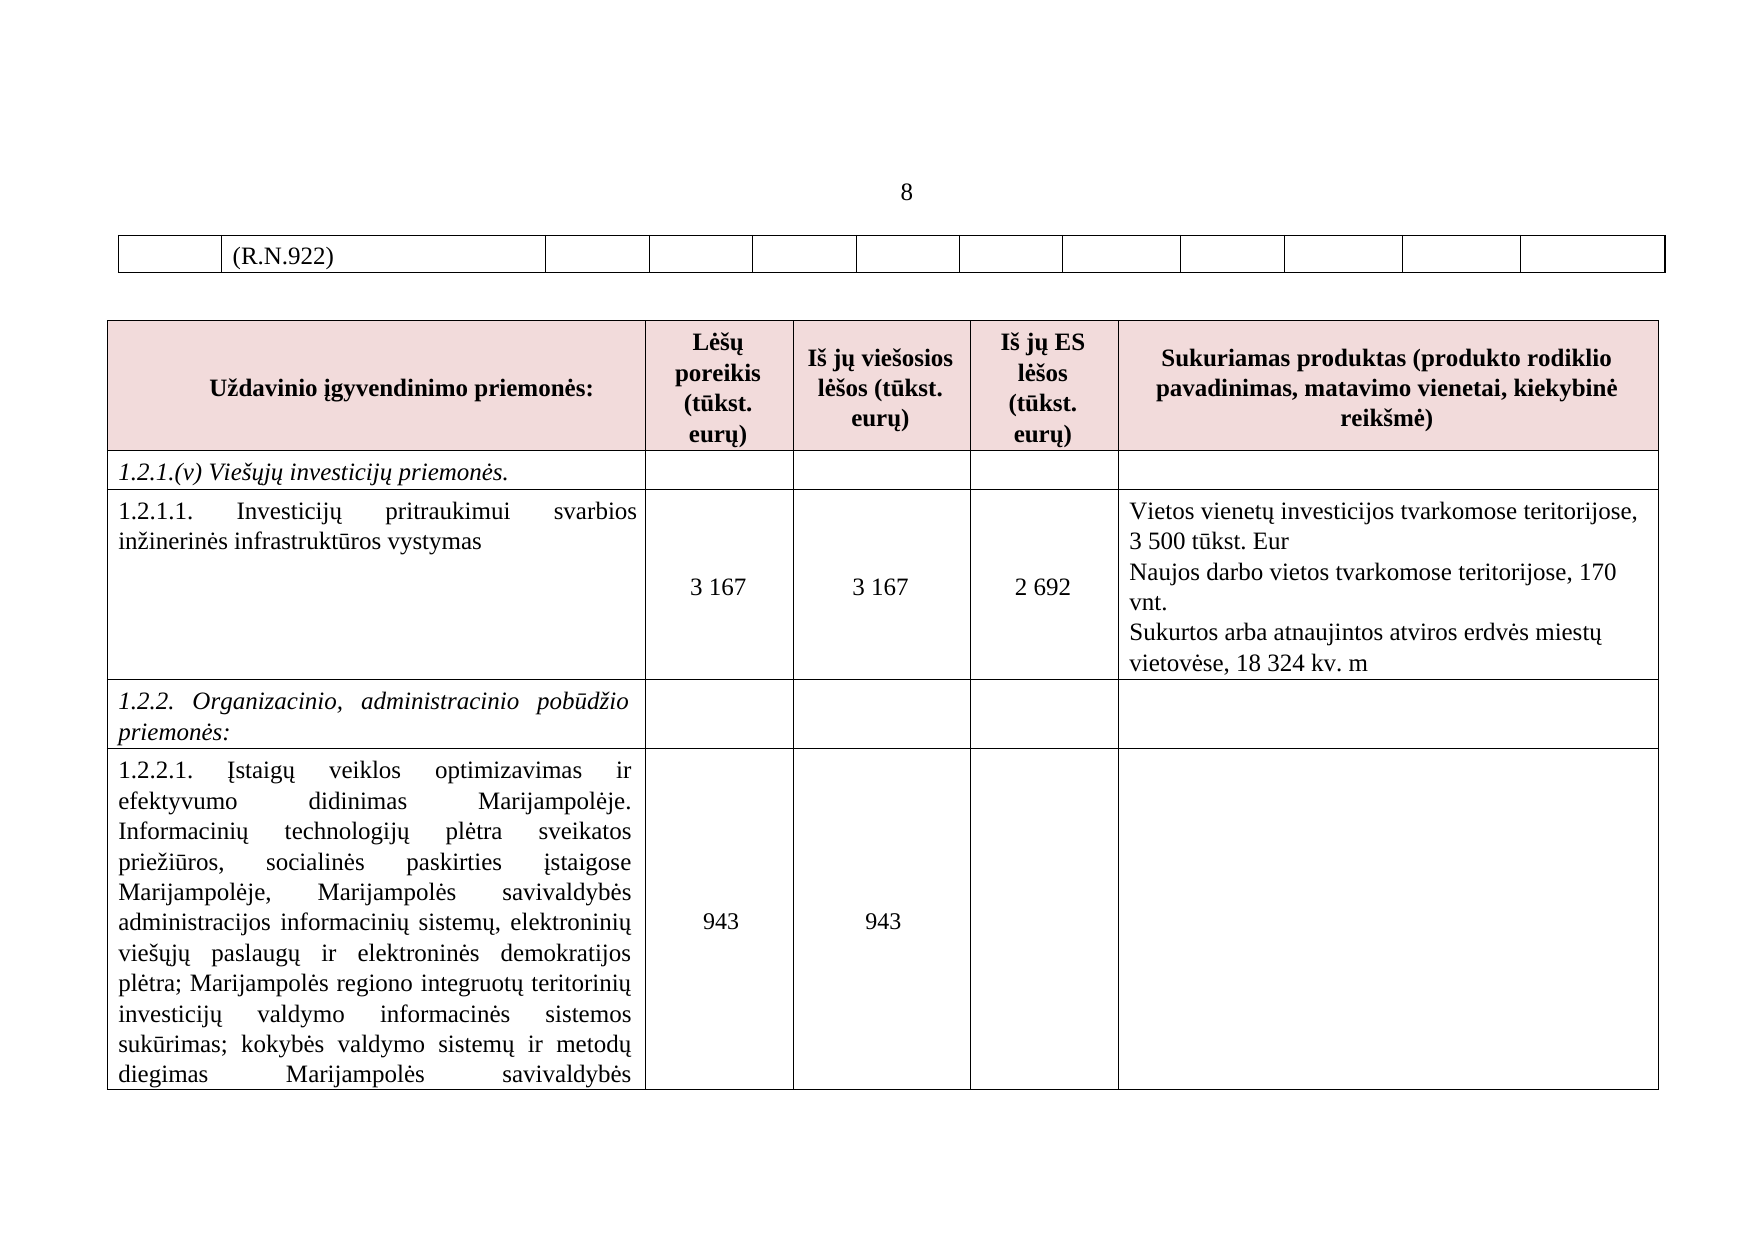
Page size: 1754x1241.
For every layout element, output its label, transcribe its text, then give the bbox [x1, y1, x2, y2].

table_cell 943 [646, 749, 793, 1089]
table_cell [960, 236, 1062, 272]
table_cell [646, 680, 793, 748]
table_cell [794, 451, 970, 489]
table_cell [971, 451, 1118, 489]
table_header Lėšų poreikis (tūkst. eurų) [646, 321, 793, 450]
table_cell 1.2.2.1. Įstaigų veiklos optimizavimas ir efektyvumo didinimas Marijampolėje. Informacinių technologijų plėtra sveikatos priežiūros, socialinės paskirties įstaigose Marijampolėje, Marijampolės savivaldybės administracijos informacinių sistemų, elektroninių viešųjų paslaugų ir elektroninės demokratijos plėtra; Marijampolės regiono integruotų teritorinių investicijų valdymo informacinės sistemos sukūrimas; kokybės valdymo sistemų ir metodų diegimas Marijampolės savivaldybės [108, 749, 645, 1089]
table_cell 3 167 [646, 490, 793, 679]
table_cell 3 167 [794, 490, 970, 679]
table_cell [971, 680, 1118, 748]
table_cell [1285, 236, 1402, 272]
table_cell 2 692 [971, 490, 1118, 679]
table_cell 1.2.2. Organizacinio, administracinio pobūdžio priemonės: [108, 680, 645, 748]
table_cell [1119, 749, 1658, 1089]
table_cell [857, 236, 959, 272]
table_cell 1.2.1.(v) Viešųjų investicijų priemonės. [108, 451, 645, 489]
table_cell [1119, 451, 1658, 489]
table_cell (R.N.922) [222, 236, 545, 272]
table_header Sukuriamas produktas (produkto rodiklio pavadinimas, matavimo vienetai, kiekybinė reikšmė) [1119, 321, 1658, 450]
table_header Uždavinio įgyvendinimo priemonės: [108, 321, 645, 450]
table_cell [753, 236, 856, 272]
table_header Iš jų viešosios lėšos (tūkst. eurų) [794, 321, 970, 450]
table_cell [119, 236, 221, 272]
table_cell [794, 680, 970, 748]
table_cell Vietos vienetų investicijos tvarkomose teritorijose, 3 500 tūkst. Eur Naujos darbo vietos tvarkomose teritorijose, 170 vnt. Sukurtos arba atnaujintos atviros erdvės miestų vietovėse, 18 324 kv. m [1119, 490, 1658, 679]
table_cell [971, 749, 1118, 1089]
table_cell 943 [794, 749, 970, 1089]
table_cell [1063, 236, 1180, 272]
table_cell [546, 236, 649, 272]
table_cell [1403, 236, 1520, 272]
table_cell [1181, 236, 1284, 272]
table_cell [1119, 680, 1658, 748]
table_cell [1521, 236, 1664, 272]
table_cell [646, 451, 793, 489]
table_cell [650, 236, 752, 272]
table_header Iš jų ES lėšos (tūkst. eurų) [971, 321, 1118, 450]
table_cell 1.2.1.1. Investicijų pritraukimui svarbios inžinerinės infrastruktūros vystymas [108, 490, 645, 679]
